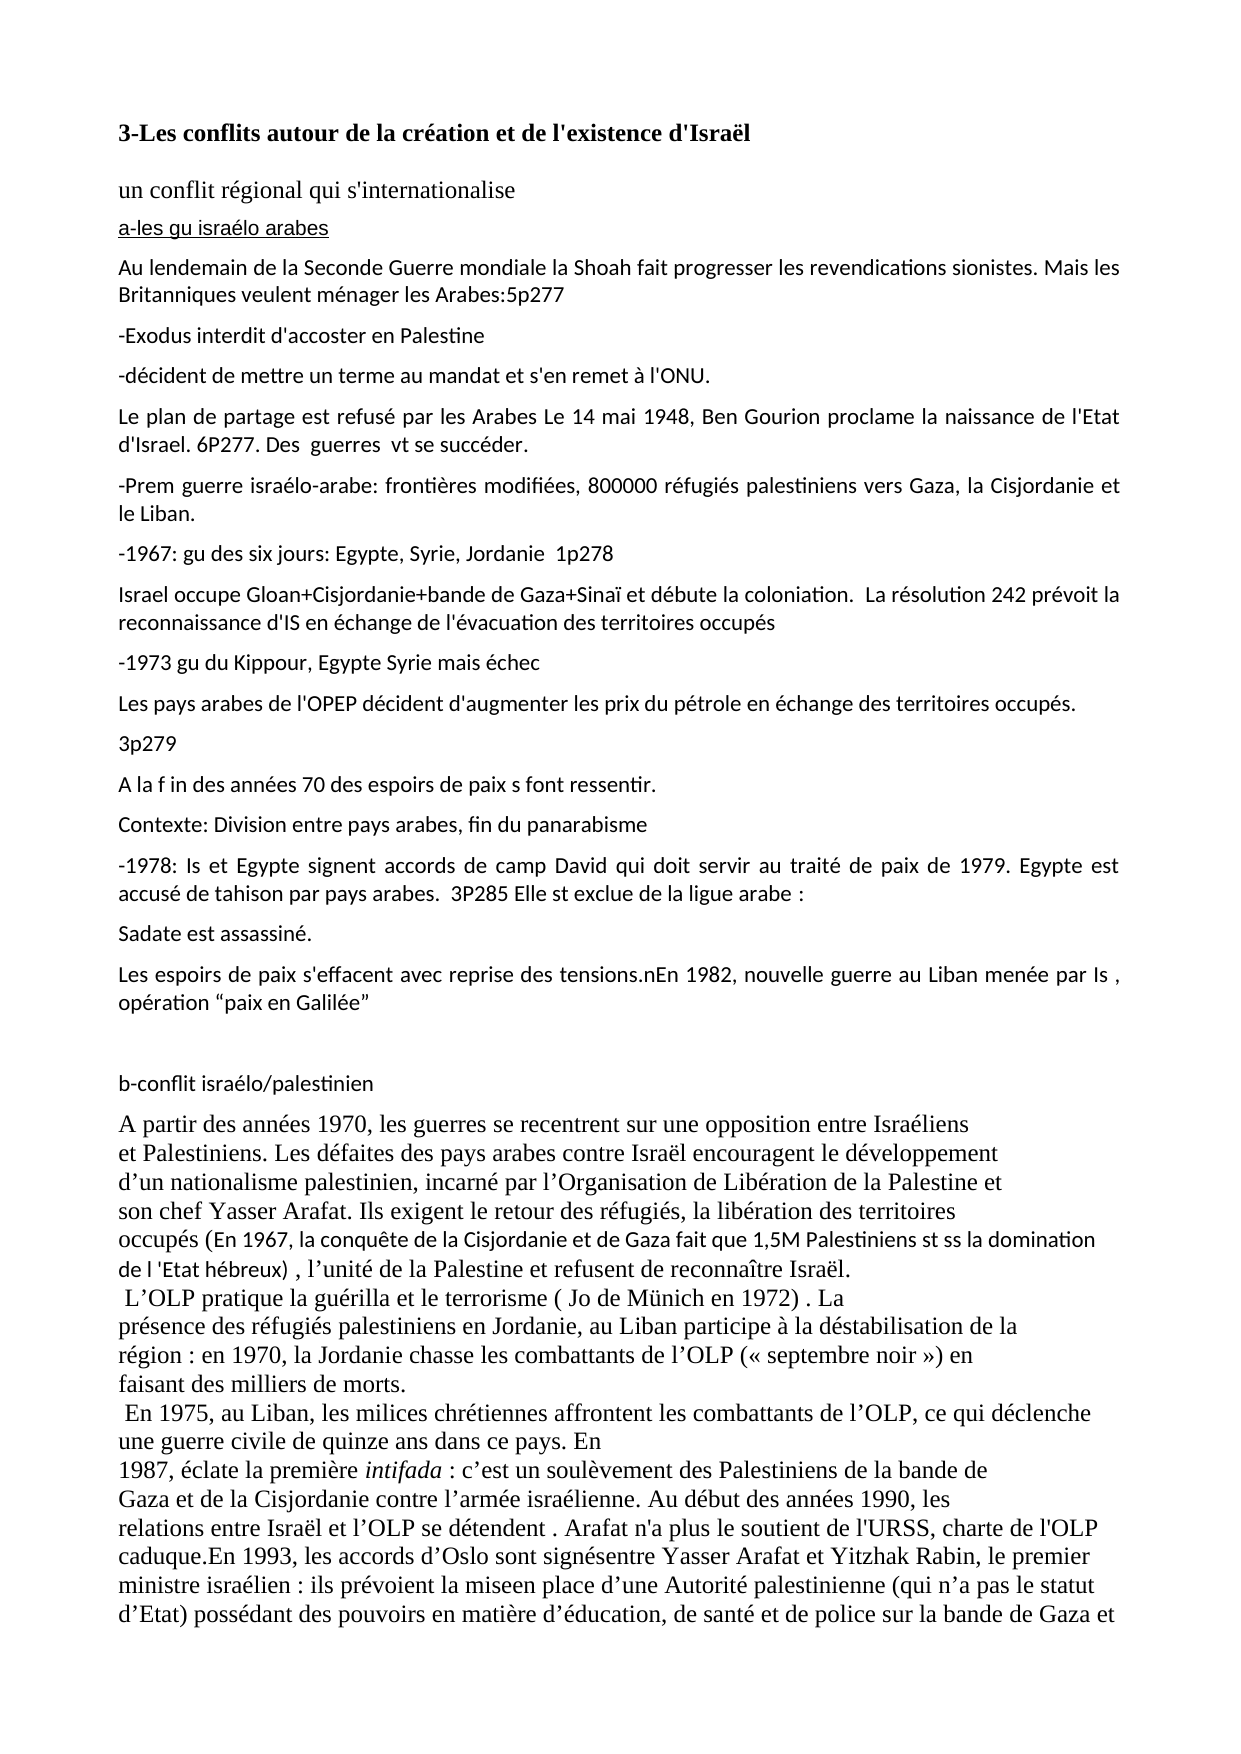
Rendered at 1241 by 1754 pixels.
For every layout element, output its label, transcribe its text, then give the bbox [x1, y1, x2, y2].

text A la f in des années 70 des espoirs de paix s font ressentir. [118, 770, 1122, 798]
text 3-Les conflits autour de la création et de l'existence d'Israël [118, 118, 1122, 147]
text d’un nationalisme palestinien, incarné par l’Organisation de Libération de la Palestine et [118, 1167, 1122, 1196]
text En 1975, au Liban, les milices chrétiennes affrontent les combattants de l’OLP, ce qui déclenche une guerre civile de quinze ans dans ce pays. En [118, 1398, 1122, 1455]
text -Exodus interdit d'accoster en Palestine [118, 321, 1122, 349]
text -décident de mettre un terme au mandat et s'en remet à l'ONU. [118, 362, 1122, 390]
text occupés (En 1967, la conquête de la Cisjordanie et de Gaza fait que 1,5M Palestiniens st ss la domination de l 'Etat hébreux) , l’unité de la Palestine et refusent de reconnaître Israël. [118, 1224, 1122, 1283]
text Contexte: Division entre pays arabes, fin du panarabisme [118, 810, 1122, 838]
text et Palestiniens. Les défaites des pays arabes contre Israël encouragent le développement [118, 1138, 1122, 1167]
text -1967: gu des six jours: Egypte, Syrie, Jordanie 1p278 [118, 539, 1122, 567]
text présence des réfugiés palestiniens en Jordanie, au Liban participe à la déstabilisation de la [118, 1311, 1122, 1340]
text relations entre Israël et l’OLP se détendent . Arafat n'a plus le soutient de l'URSS, charte de l'OLP caduque.En 1993, les accords d’Oslo sont signésentre Yasser Arafat et Yitzhak Rabin, le premier ministre israélien : ils prévoient la miseen place d’une Autorité palestinienne (qui n’a pas le statut d’Etat) possédant des pouvoirs en matière d’éducation, de santé et de police sur la bande de Gaza et [118, 1513, 1122, 1628]
text son chef Yasser Arafat. Ils exigent le retour des réfugiés, la libération des territoires [118, 1196, 1122, 1224]
text L’OLP pratique la guérilla et le terrorisme ( Jo de Münich en 1972) . La [118, 1283, 1122, 1311]
text Le plan de partage est refusé par les Arabes Le 14 mai 1948, Ben Gourion proclame la naissance de l'Etat d'Israel. 6P277. Des guerres vt se succéder. [118, 402, 1122, 458]
text -1978: Is et Egypte signent accords de camp David qui doit servir au traité de paix de 1979. Egypte est accusé de tahison par pays arabes. 3P285 Elle st exclue de la ligue arabe : [118, 851, 1122, 907]
text 1987, éclate la première intifada : c’est un soulèvement des Palestiniens de la bande de [118, 1455, 1122, 1484]
text A partir des années 1970, les guerres se recentrent sur une opposition entre Israéliens [118, 1109, 1122, 1138]
text un conflit régional qui s'internationalise [118, 175, 1122, 204]
text faisant des milliers de morts. [118, 1369, 1122, 1398]
text -Prem guerre israélo-arabe: frontières modifiées, 800000 réfugiés palestiniens vers Gaza, la Cisjordanie et le Liban. [118, 471, 1122, 527]
text Les pays arabes de l'OPEP décident d'augmenter les prix du pétrole en échange des territoires occupés. [118, 689, 1122, 717]
text région : en 1970, la Jordanie chasse les combattants de l’OLP (« septembre noir ») en [118, 1340, 1122, 1369]
text Au lendemain de la Seconde Guerre mondiale la Shoah fait progresser les revendications sionistes. Mais les Britanniques veulent ménager les Arabes:5p277 [118, 253, 1122, 309]
text Sadate est assassiné. [118, 919, 1122, 947]
text b-conflit israélo/palestinien [118, 1069, 1122, 1097]
text Israel occupe Gloan+Cisjordanie+bande de Gaza+Sinaï et débute la coloniation. La résolution 242 prévoit la reconnaissance d'IS en échange de l'évacuation des territoires occupés [118, 580, 1122, 636]
text Les espoirs de paix s'effacent avec reprise des tensions.nEn 1982, nouvelle guerre au Liban menée par Is , opération “paix en Galilée” [118, 960, 1122, 1016]
text a-les gu israélo arabes [118, 216, 1122, 240]
text -1973 gu du Kippour, Egypte Syrie mais échec [118, 648, 1122, 676]
text 3p279 [118, 729, 1122, 757]
text Gaza et de la Cisjordanie contre l’armée israélienne. Au début des années 1990, les [118, 1484, 1122, 1513]
